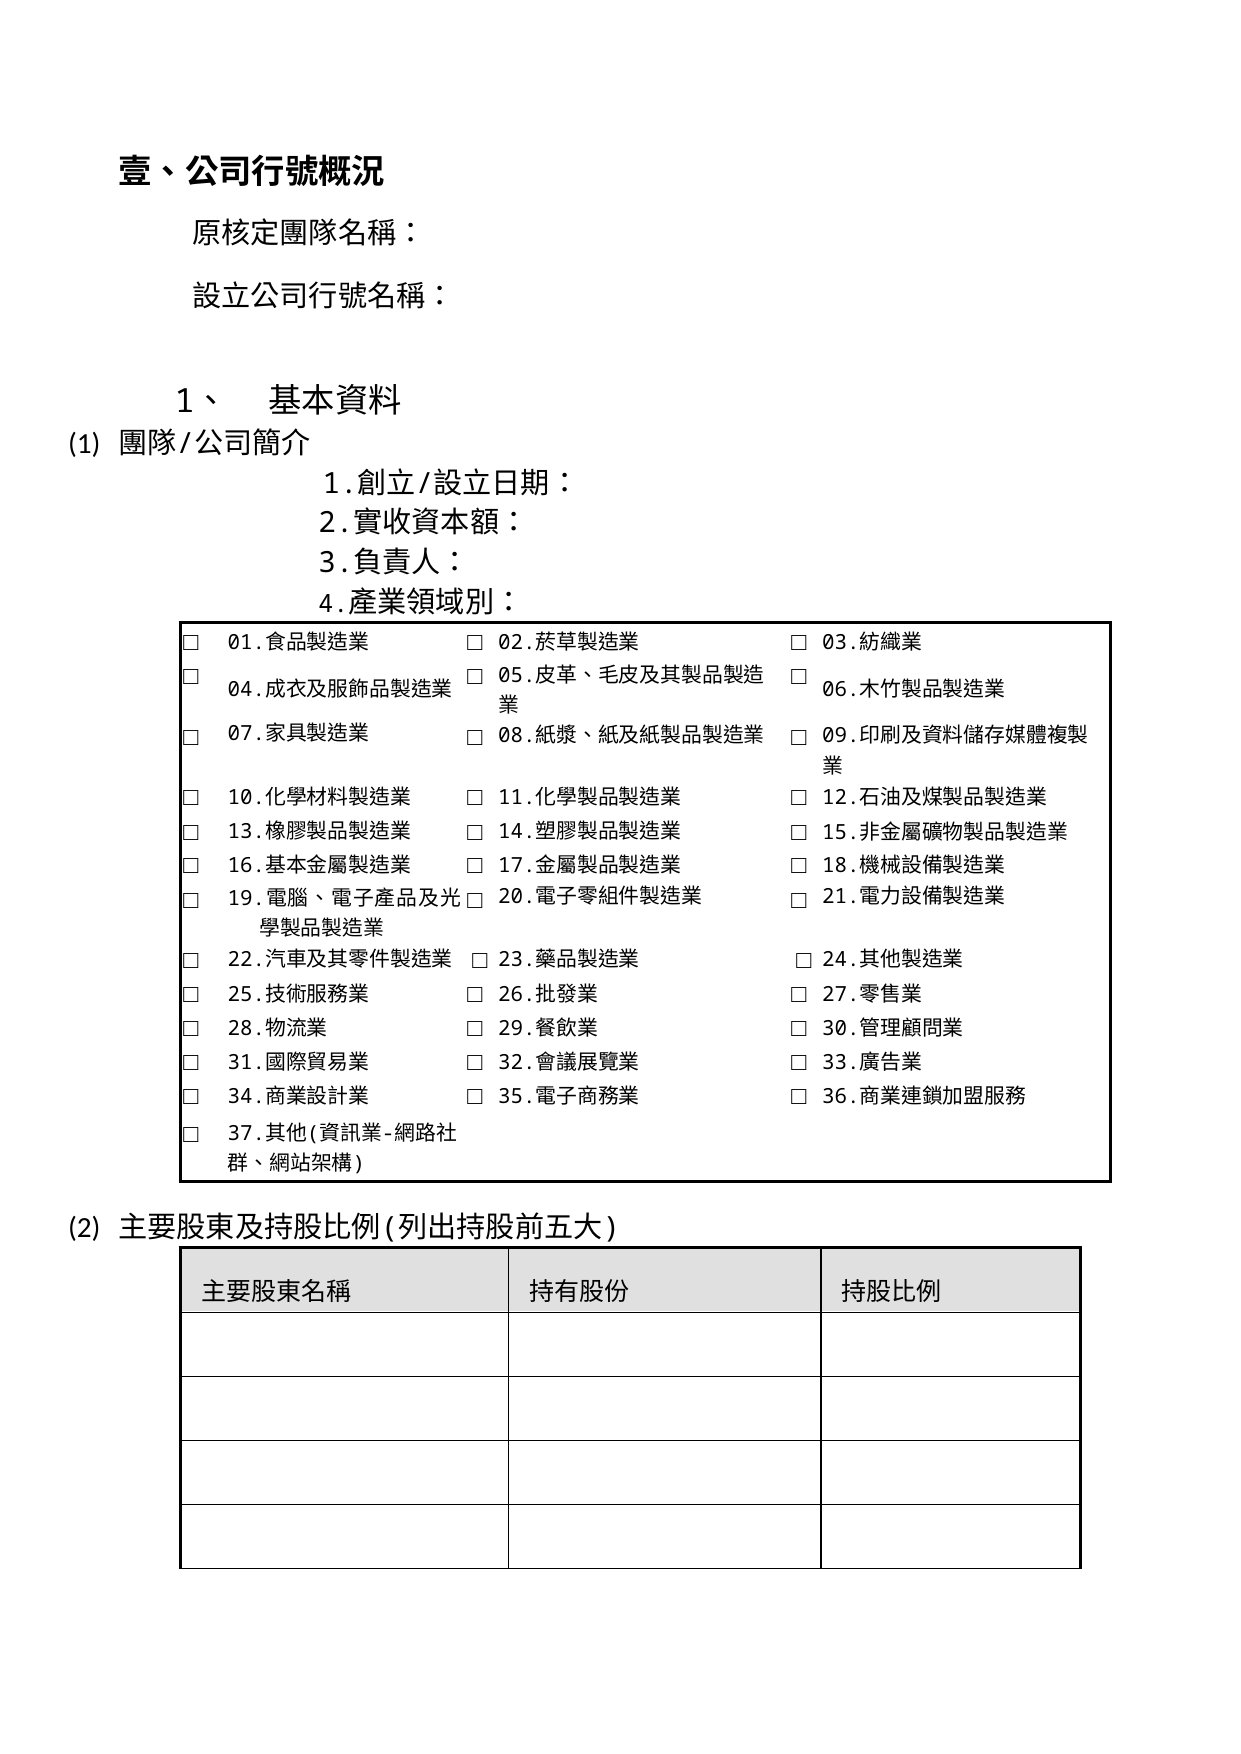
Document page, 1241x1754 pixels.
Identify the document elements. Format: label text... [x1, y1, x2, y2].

table_header 01.食品製造業 [225, 624, 464, 658]
table_cell 35.電子商務業 [495, 1078, 788, 1112]
table_cell 25.技術服務業 [225, 976, 464, 1010]
text 1.創立/設立日期： [118, 462, 1122, 502]
table_cell □ [182, 779, 224, 813]
table_cell □ [182, 1010, 224, 1044]
table_cell 09.印刷及資料儲存媒體複製業 [819, 719, 1109, 779]
table_cell □ [464, 658, 495, 718]
table_cell 15.非金屬礦物製品製造業 [819, 813, 1109, 847]
table_cell □ [788, 942, 819, 976]
text 原核定團隊名稱： [192, 189, 1122, 252]
table_cell □ [788, 813, 819, 847]
table_cell 18.機械設備製造業 [819, 847, 1109, 881]
table_cell 14.塑膠製品製造業 [495, 813, 788, 847]
table_header 持有股份 [509, 1249, 820, 1311]
table_cell 17.金屬製品製造業 [495, 847, 788, 881]
table_cell 21.電力設備製造業 [819, 881, 1109, 942]
table_header □ [788, 624, 819, 658]
table_cell □ [464, 1010, 495, 1044]
table_cell 29.餐飲業 [495, 1010, 788, 1044]
table_cell □ [182, 942, 224, 976]
table_cell [182, 1441, 508, 1504]
list 團隊/公司簡介 [68, 422, 1122, 462]
table_cell □ [464, 1078, 495, 1112]
table_cell 30.管理顧問業 [819, 1010, 1109, 1044]
table_header 02.菸草製造業 [495, 624, 788, 658]
table_cell 26.批發業 [495, 976, 788, 1010]
table_cell 05.皮革、毛皮及其製品製造業 [495, 658, 788, 718]
table_cell [822, 1505, 1079, 1568]
table_cell 13.橡膠製品製造業 [225, 813, 464, 847]
table_cell 37.其他(資訊業-網路社群、網站架構) [225, 1112, 464, 1180]
table_cell 23.藥品製造業 [495, 942, 788, 976]
table_cell □ [182, 847, 224, 881]
table_cell □ [182, 1112, 224, 1180]
table_cell □ [464, 779, 495, 813]
table_cell 28.物流業 [225, 1010, 464, 1044]
table_cell □ [464, 719, 495, 779]
table_cell □ [788, 847, 819, 881]
table_cell □ [788, 658, 819, 718]
table_cell 16.基本金屬製造業 [225, 847, 464, 881]
list 主要股東及持股比例(列出持股前五大) [68, 1183, 1122, 1246]
table_cell 24.其他製造業 [819, 942, 1109, 976]
table_cell □ [788, 976, 819, 1010]
table_cell 22.汽車及其零件製造業 [225, 942, 464, 976]
table_cell [822, 1313, 1079, 1376]
table_cell 34.商業設計業 [225, 1078, 464, 1112]
table_cell □ [182, 719, 224, 779]
table_cell 12.石油及煤製品製造業 [819, 779, 1109, 813]
table_cell [182, 1505, 508, 1568]
table_cell □ [182, 881, 224, 942]
table_cell □ [464, 813, 495, 847]
text 3.負責人： [318, 541, 1122, 581]
table_cell 06.木竹製品製造業 [819, 658, 1109, 718]
table_cell 27.零售業 [819, 976, 1109, 1010]
table_cell 31.國際貿易業 [225, 1044, 464, 1078]
text 4.產業領域別： [318, 581, 1122, 621]
table_cell □ [464, 881, 495, 942]
text 設立公司行號名稱： [192, 252, 1122, 314]
table_cell 20.電子零組件製造業 [495, 881, 788, 942]
text 壹、公司行號概況 [118, 127, 1122, 189]
table_cell [819, 1112, 1109, 1180]
table_cell □ [788, 881, 819, 942]
table_cell □ [464, 1044, 495, 1078]
table_cell 11.化學製品製造業 [495, 779, 788, 813]
table_cell □ [182, 1078, 224, 1112]
table_cell [822, 1441, 1079, 1504]
table_cell □ [788, 1044, 819, 1078]
table_cell [509, 1313, 820, 1376]
text 2.實收資本額： [318, 502, 1122, 541]
list 基本資料 [118, 377, 1122, 422]
table_cell [509, 1505, 820, 1568]
table_cell 33.廣告業 [819, 1044, 1109, 1078]
table_cell [822, 1377, 1079, 1439]
table_cell 19.電腦、電子產品及光學製品製造業 [225, 881, 464, 942]
table_cell □ [788, 1078, 819, 1112]
table_header □ [182, 624, 224, 658]
table_cell 10.化學材料製造業 [225, 779, 464, 813]
table_cell [182, 1313, 508, 1376]
table_cell [464, 1112, 495, 1180]
table_cell 08.紙漿、紙及紙製品製造業 [495, 719, 788, 779]
table_header 03.紡織業 [819, 624, 1109, 658]
table_cell 04.成衣及服飾品製造業 [225, 658, 464, 718]
table_cell □ [788, 1010, 819, 1044]
table_header □ [464, 624, 495, 658]
table_cell □ [182, 1044, 224, 1078]
table_cell □ [182, 813, 224, 847]
table_cell □ [464, 942, 495, 976]
table_cell □ [182, 658, 224, 718]
table_cell □ [464, 847, 495, 881]
table_cell 07.家具製造業 [225, 719, 464, 779]
table_cell 32.會議展覽業 [495, 1044, 788, 1078]
table_cell [509, 1441, 820, 1504]
table_cell □ [464, 976, 495, 1010]
table_cell [788, 1112, 819, 1180]
table_cell □ [788, 779, 819, 813]
table_cell [182, 1377, 508, 1439]
table_cell □ [788, 719, 819, 779]
table_header 主要股東名稱 [182, 1249, 508, 1311]
table_header 持股比例 [822, 1249, 1079, 1311]
table_cell [509, 1377, 820, 1439]
table_cell [495, 1112, 788, 1180]
table_cell □ [182, 976, 224, 1010]
table_cell 36.商業連鎖加盟服務 [819, 1078, 1109, 1112]
